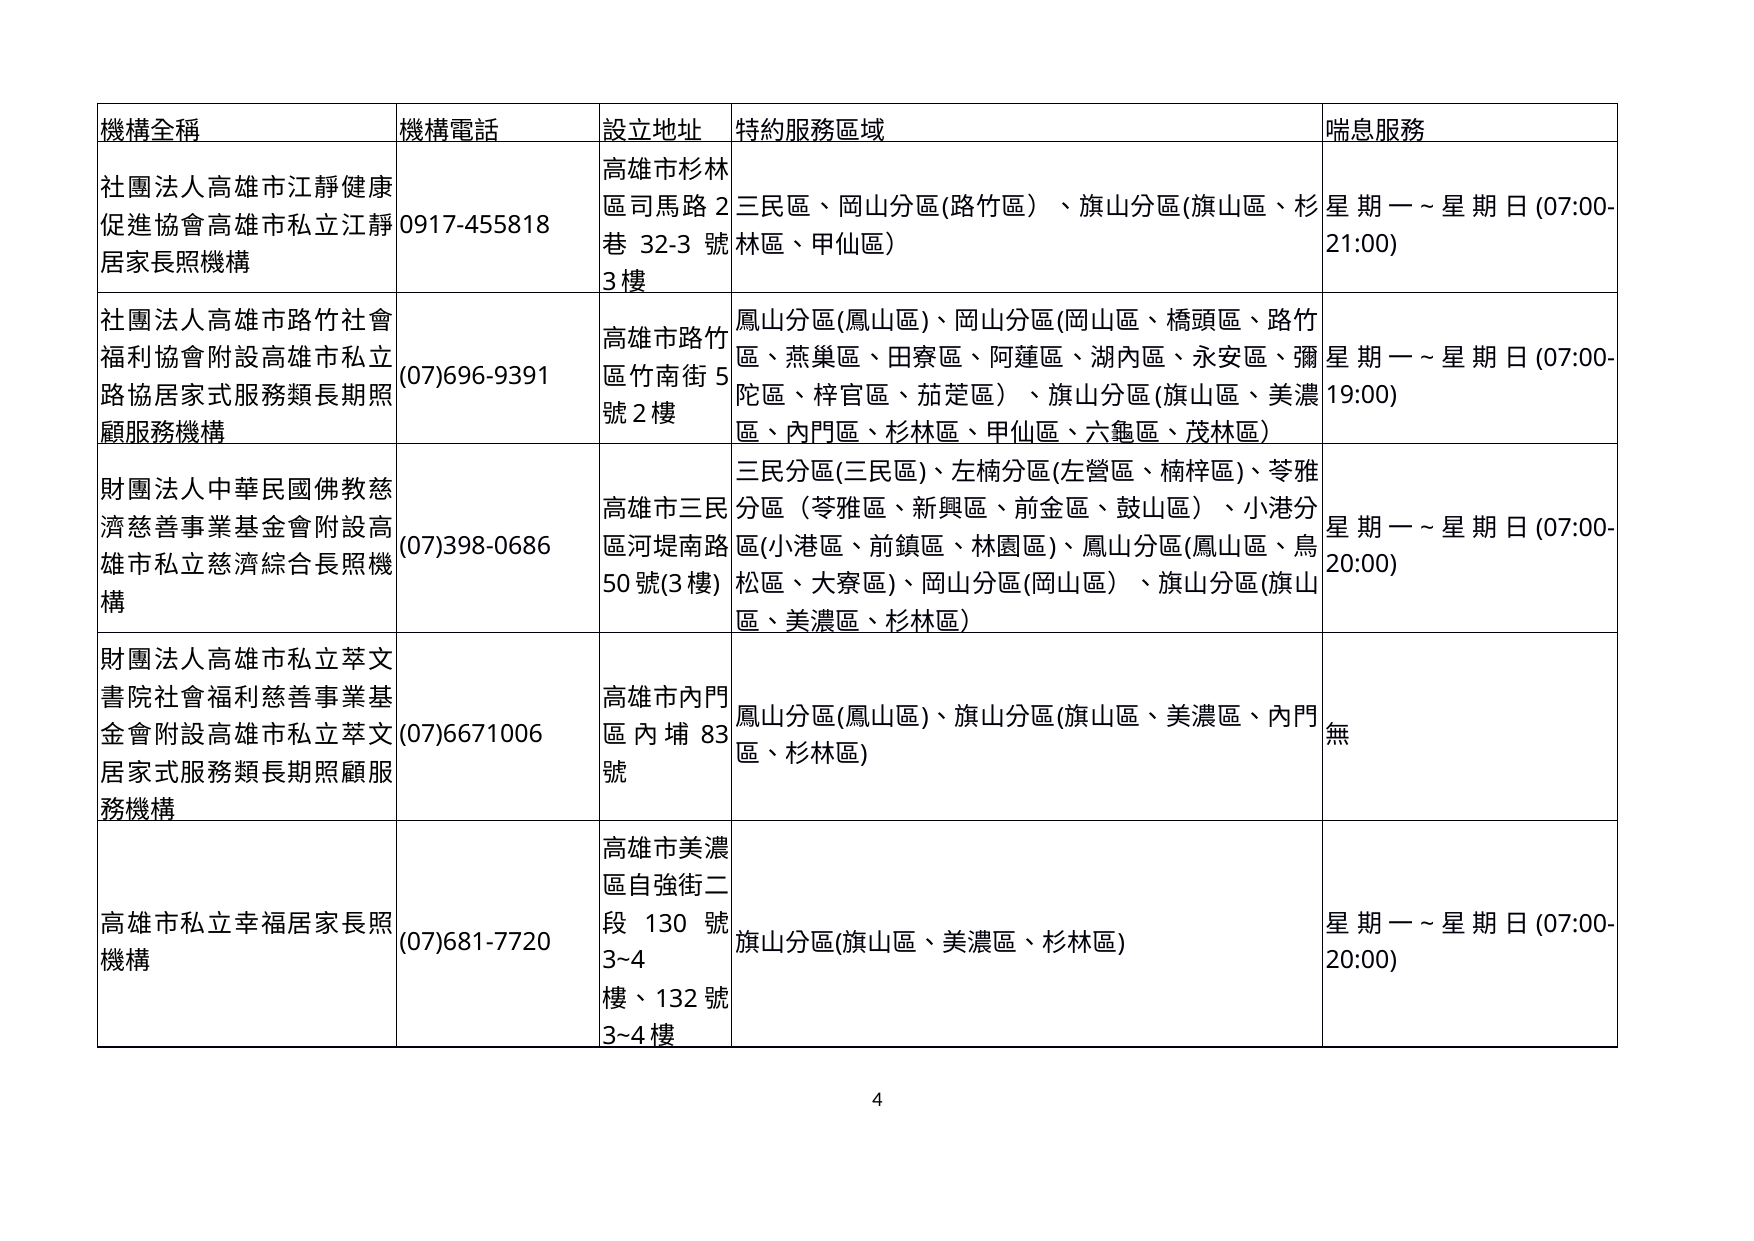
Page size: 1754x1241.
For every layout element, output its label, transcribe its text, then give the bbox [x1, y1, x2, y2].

table_cell 高雄市杉林區司馬路2巷32-3號3樓 [600, 142, 731, 292]
table_cell 高雄市三民區河堤南路50號(3樓) [600, 444, 731, 632]
table_cell (07)398-0686 [397, 444, 599, 632]
table_cell 高雄市美濃區自強街二段130號3~4樓、132號3~4樓 [600, 821, 731, 1046]
table_cell (07)6671006 [397, 633, 599, 820]
table_cell 星期一~星期日(07:00-20:00) [1323, 444, 1617, 632]
table_cell 社團法人高雄市路竹社會福利協會附設高雄市私立路協居家式服務類長期照顧服務機構 [98, 293, 396, 443]
table_cell (07)696-9391 [397, 293, 599, 443]
table_cell 0917-455818 [397, 142, 599, 292]
table_header 特約服務區域 [732, 104, 1322, 141]
table_cell 鳳山分區(鳳山區)、旗山分區(旗山區、美濃區、內門區、杉林區) [732, 633, 1322, 820]
table_cell 高雄市路竹區竹南街5號2樓 [600, 293, 731, 443]
table_cell 鳳山分區(鳳山區)、岡山分區(岡山區、橋頭區、路竹區、燕巢區、田寮區、阿蓮區、湖內區、永安區、彌陀區、梓官區、茄萣區）、旗山分區(旗山區、美濃區、內門區、杉林區、甲仙區、六龜區、茂林區） [732, 293, 1322, 443]
table_header 喘息服務 [1323, 104, 1617, 141]
table_cell 社團法人高雄市江靜健康促進協會高雄市私立江靜居家長照機構 [98, 142, 396, 292]
table_cell 高雄市私立幸福居家長照機構 [98, 821, 396, 1046]
table_header 機構全稱 [98, 104, 396, 141]
table_cell 高雄市內門區內埔83號 [600, 633, 731, 820]
table_cell 星期一~星期日(07:00-19:00) [1323, 293, 1617, 443]
table_cell 財團法人高雄市私立萃文書院社會福利慈善事業基金會附設高雄市私立萃文居家式服務類長期照顧服務機構 [98, 633, 396, 820]
table_cell 無 [1323, 633, 1617, 820]
table_cell 星期一~星期日(07:00-21:00) [1323, 142, 1617, 292]
table_cell 星期一~星期日(07:00-20:00) [1323, 821, 1617, 1046]
table_cell 三民分區(三民區)、左楠分區(左營區、楠梓區)、苓雅分區（苓雅區、新興區、前金區、鼓山區）、小港分區(小港區、前鎮區、林園區)、鳳山分區(鳳山區、鳥松區、大寮區)、岡山分區(岡山區）、旗山分區(旗山區、美濃區、杉林區） [732, 444, 1322, 632]
table_header 設立地址 [600, 104, 731, 141]
table_cell 旗山分區(旗山區、美濃區、杉林區) [732, 821, 1322, 1046]
table_cell 三民區、岡山分區(路竹區）、旗山分區(旗山區、杉林區、甲仙區） [732, 142, 1322, 292]
table_cell 財團法人中華民國佛教慈濟慈善事業基金會附設高雄市私立慈濟綜合長照機構 [98, 444, 396, 632]
table_header 機構電話 [397, 104, 599, 141]
table_cell (07)681-7720 [397, 821, 599, 1046]
